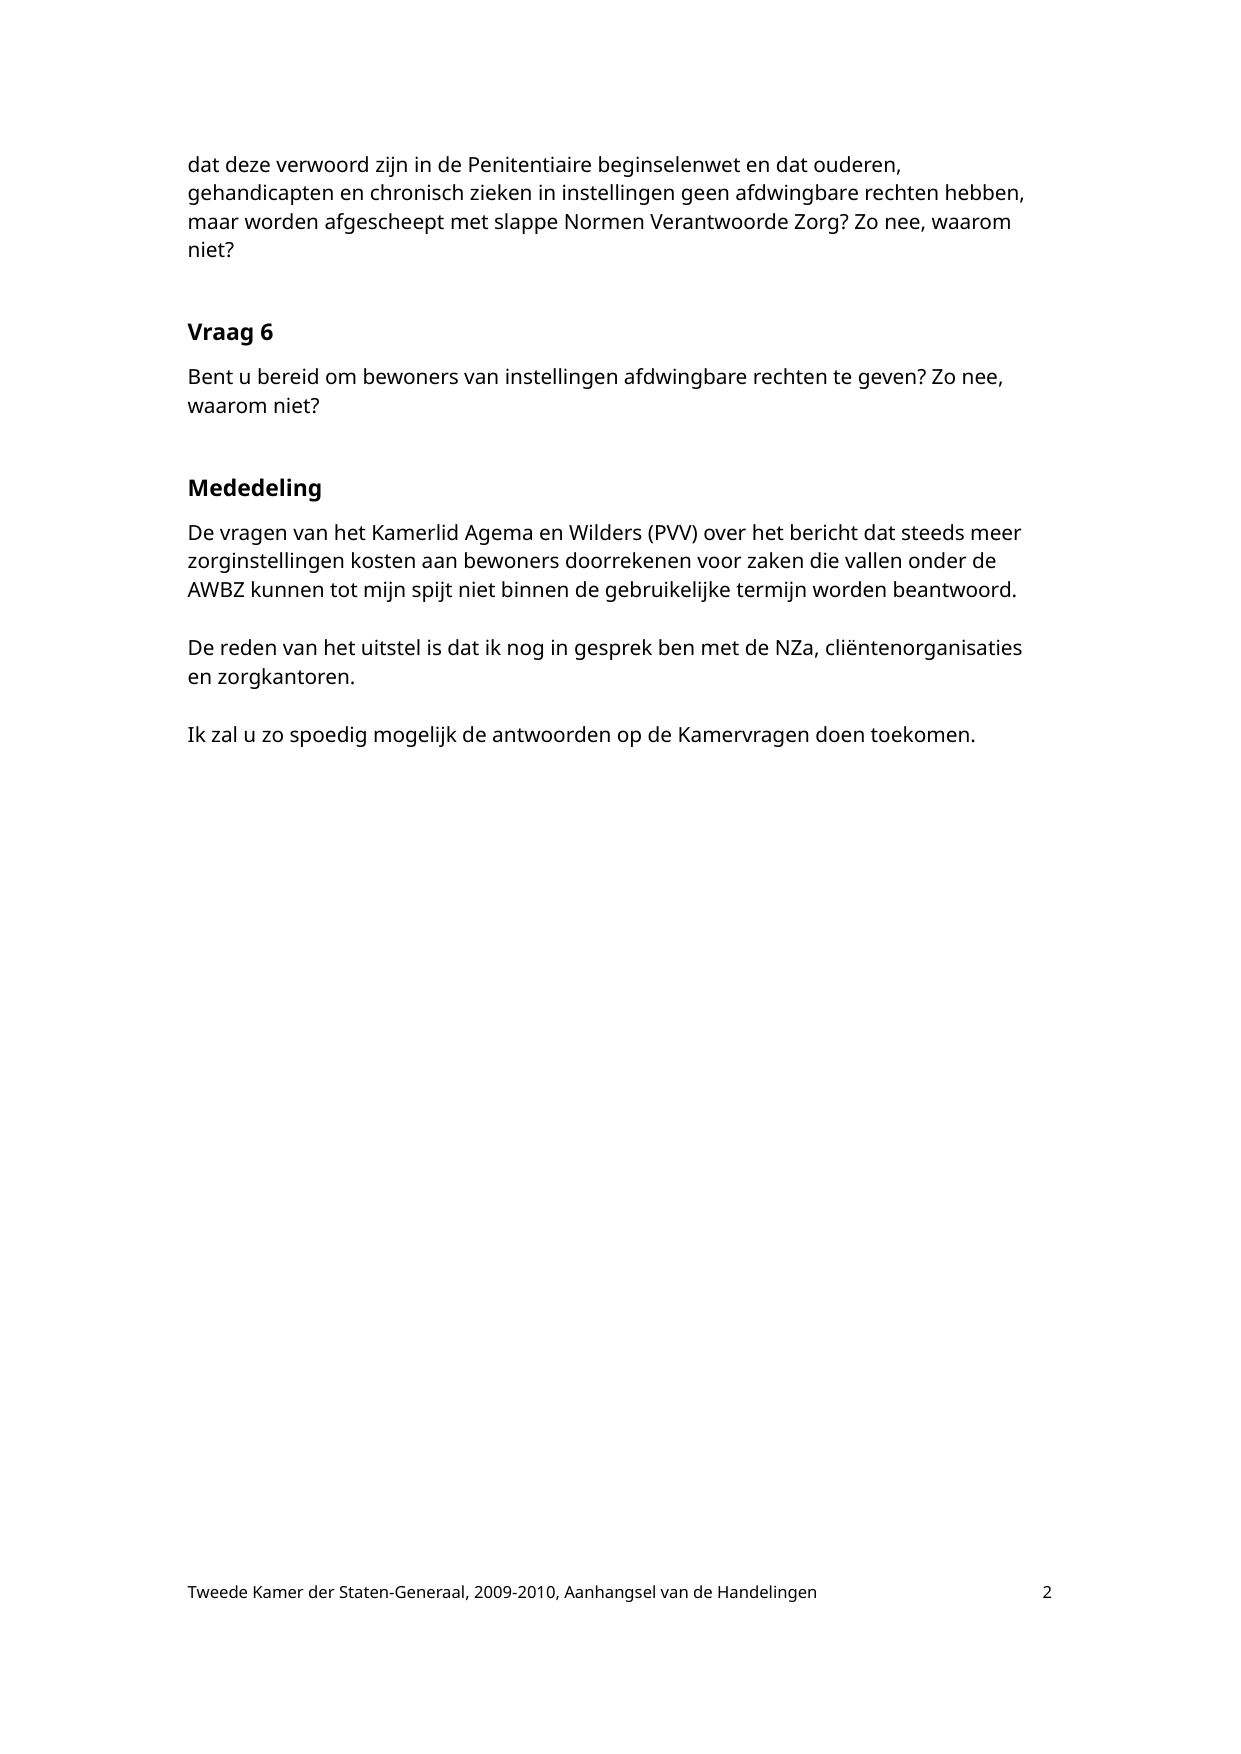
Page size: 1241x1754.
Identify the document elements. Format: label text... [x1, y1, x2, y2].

text De reden van het uitstel is dat ik nog in gesprek ben met de NZa, cliëntenorganisaties en zorgkantoren. [187, 633, 1053, 690]
text De vragen van het Kamerlid Agema en Wilders (PVV) over het bericht dat steeds meer zorginstellingen kosten aan bewoners doorrekenen voor zaken die vallen onder de AWBZ kunnen tot mijn spijt niet binnen de gebruikelijke termijn worden beantwoord. [187, 518, 1053, 603]
subtitle Mededeling [187, 472, 1053, 503]
subtitle Vraag 6 [187, 316, 1053, 347]
text Ik zal u zo spoedig mogelijk de antwoorden op de Kamervragen doen toekomen. [187, 720, 1053, 749]
text Bent u bereid om bewoners van instellingen afdwingbare rechten te geven? Zo nee, waarom niet? [187, 362, 1053, 419]
text dat deze verwoord zijn in de Penitentiaire beginselenwet en dat ouderen, gehandicapten en chronisch zieken in instellingen geen afdwingbare rechten hebben, maar worden afgescheept met slappe Normen Verantwoorde Zorg? Zo nee, waarom niet? [187, 150, 1053, 264]
